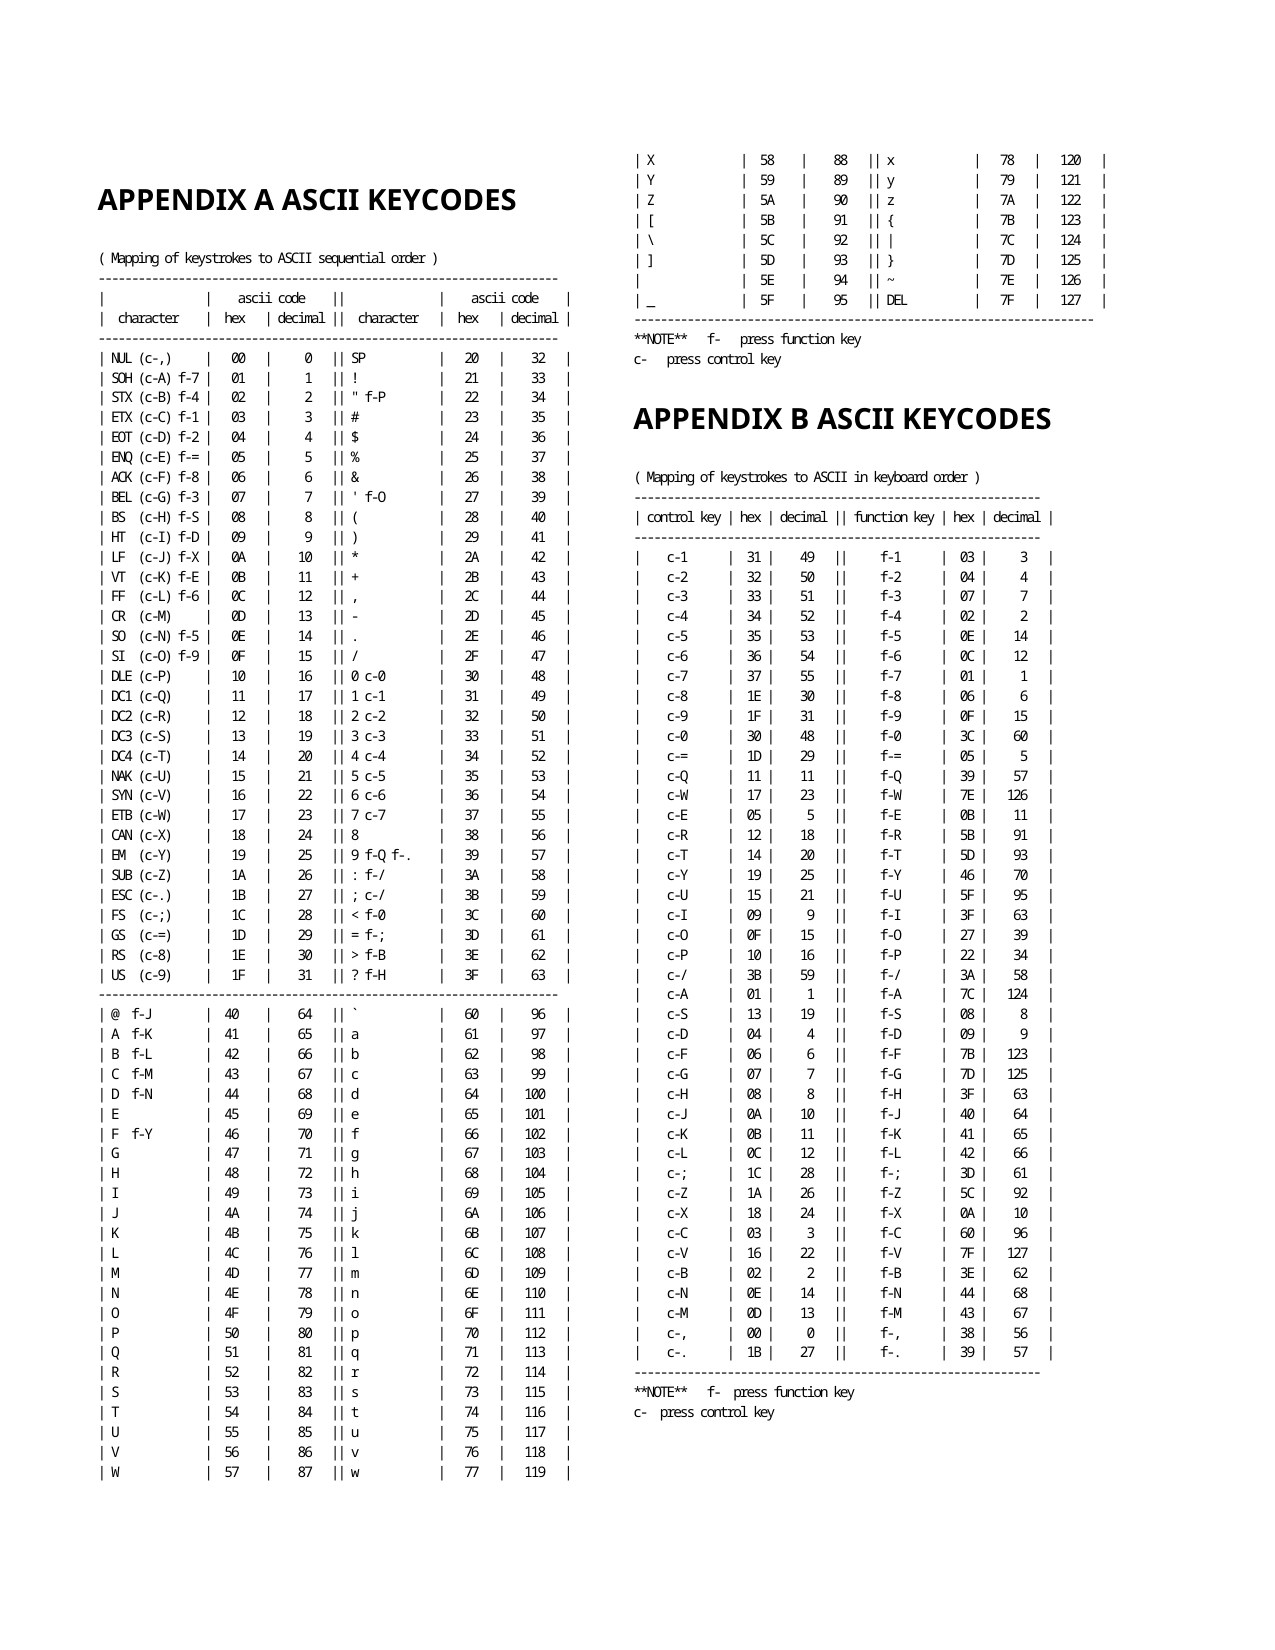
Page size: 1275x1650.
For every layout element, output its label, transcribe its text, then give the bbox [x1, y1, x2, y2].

text **NOTE** f- press function key [633, 329, 1123, 349]
text | SI (c-O) f-9 | 0F | 15 || / | 2F | 47 | [97, 646, 588, 666]
text | c-O | 0F | 15 || f-O | 27 | 39 | [633, 924, 1123, 944]
text | V | 56 | 86 || v | 76 | 118 | [97, 1442, 588, 1462]
text | c-K | 0B | 11 || f-K | 41 | 65 | [633, 1123, 1123, 1143]
text | control key | hex | decimal || function key | hex | decimal | [633, 507, 1123, 527]
text | T | 54 | 84 || t | 74 | 116 | [97, 1402, 588, 1422]
text | c-D | 04 | 4 || f-D | 09 | 9 | [633, 1024, 1123, 1044]
text | J | 4A | 74 || j | 6A | 106 | [97, 1203, 588, 1223]
text | c-X | 18 | 24 || f-X | 0A | 10 | [633, 1203, 1123, 1223]
text | c-8 | 1E | 30 || f-8 | 06 | 6 | [633, 686, 1123, 706]
text | c-Y | 19 | 25 || f-Y | 46 | 70 | [633, 865, 1123, 885]
text | ETB (c-W) | 17 | 23 || 7 c-7 | 37 | 55 | [97, 805, 588, 825]
text | C f-M | 43 | 67 || c | 63 | 99 | [97, 1064, 588, 1084]
text | character | hex | decimal || character | hex | decimal | [97, 308, 588, 328]
text | E | 45 | 69 || e | 65 | 101 | [97, 1103, 588, 1123]
text | H | 48 | 72 || h | 68 | 104 | [97, 1163, 588, 1183]
subtitle APPENDIX B ASCII KEYCODES [633, 398, 1123, 438]
text | c-W | 17 | 23 || f-W | 7E | 126 | [633, 785, 1123, 805]
text | FS (c-;) | 1C | 28 || < f-0 | 3C | 60 | [97, 904, 588, 924]
text | U | 55 | 85 || u | 75 | 117 | [97, 1422, 588, 1442]
text | [ | 5B | 91 || { | 7B | 123 | [633, 210, 1123, 229]
text | @ f-J | 40 | 64 || ` | 60 | 96 | [97, 1004, 588, 1024]
text | c-A | 01 | 1 || f-A | 7C | 124 | [633, 984, 1123, 1004]
text | c-0 | 30 | 48 || f-0 | 3C | 60 | [633, 726, 1123, 745]
text | c-P | 10 | 16 || f-P | 22 | 34 | [633, 944, 1123, 964]
text | c-T | 14 | 20 || f-T | 5D | 93 | [633, 845, 1123, 865]
text ------------------------------------------------------------- [633, 487, 1123, 507]
text | c-= | 1D | 29 || f-= | 05 | 5 | [633, 745, 1123, 765]
text **NOTE** f- press function key [633, 1382, 1123, 1402]
text | Y | 59 | 89 || y | 79 | 121 | [633, 170, 1123, 190]
text | c-4 | 34 | 52 || f-4 | 02 | 2 | [633, 606, 1123, 626]
subtitle APPENDIX A ASCII KEYCODES [97, 179, 588, 219]
text | c-; | 1C | 28 || f-; | 3D | 61 | [633, 1163, 1123, 1183]
text | c-, | 00 | 0 || f-, | 38 | 56 | [633, 1322, 1123, 1342]
text | c-F | 06 | 6 || f-F | 7B | 123 | [633, 1044, 1123, 1064]
text | STX (c-B) f-4 | 02 | 2 || " f-P | 22 | 34 | [97, 387, 588, 407]
text | N | 4E | 78 || n | 6E | 110 | [97, 1283, 588, 1302]
text | K | 4B | 75 || k | 6B | 107 | [97, 1223, 588, 1243]
text | c-G | 07 | 7 || f-G | 7D | 125 | [633, 1064, 1123, 1084]
text | CAN (c-X) | 18 | 24 || 8 | 38 | 56 | [97, 825, 588, 845]
text | US (c-9) | 1F | 31 || ? f-H | 3F | 63 | [97, 964, 588, 984]
text | EOT (c-D) f-2 | 04 | 4 || $ | 24 | 36 | [97, 427, 588, 447]
text | Q | 51 | 81 || q | 71 | 113 | [97, 1342, 588, 1362]
text | c-U | 15 | 21 || f-U | 5F | 95 | [633, 885, 1123, 904]
text | X | 58 | 88 || x | 78 | 120 | [633, 150, 1123, 170]
text | c-3 | 33 | 51 || f-3 | 07 | 7 | [633, 586, 1123, 606]
text | VT (c-K) f-E | 0B | 11 || + | 2B | 43 | [97, 566, 588, 586]
text | NUL (c-,) | 00 | 0 || SP | 20 | 32 | [97, 347, 588, 367]
text | c-. | 1B | 27 || f-. | 39 | 57 | [633, 1342, 1123, 1362]
text | \ | 5C | 92 || | | 7C | 124 | [633, 229, 1123, 249]
text | c-J | 0A | 10 || f-J | 40 | 64 | [633, 1103, 1123, 1123]
text | c-E | 05 | 5 || f-E | 0B | 11 | [633, 805, 1123, 825]
text | M | 4D | 77 || m | 6D | 109 | [97, 1263, 588, 1283]
text | ETX (c-C) f-1 | 03 | 3 || # | 23 | 35 | [97, 407, 588, 427]
text | DLE (c-P) | 10 | 16 || 0 c-0 | 30 | 48 | [97, 666, 588, 686]
text | c-H | 08 | 8 || f-H | 3F | 63 | [633, 1084, 1123, 1103]
text c- press control key [633, 1402, 1123, 1422]
text | ACK (c-F) f-8 | 06 | 6 || & | 26 | 38 | [97, 467, 588, 487]
text | S | 53 | 83 || s | 73 | 115 | [97, 1382, 588, 1402]
text | | 5E | 94 || ~ | 7E | 126 | [633, 269, 1123, 289]
text | I | 49 | 73 || i | 69 | 105 | [97, 1183, 588, 1203]
text c- press control key [633, 349, 1123, 369]
text | BS (c-H) f-S | 08 | 8 || ( | 28 | 40 | [97, 507, 588, 527]
text | SOH (c-A) f-7 | 01 | 1 || ! | 21 | 33 | [97, 367, 588, 387]
text | c-6 | 36 | 54 || f-6 | 0C | 12 | [633, 646, 1123, 666]
text | DC4 (c-T) | 14 | 20 || 4 c-4 | 34 | 52 | [97, 745, 588, 765]
text | BEL (c-G) f-3 | 07 | 7 || ' f-O | 27 | 39 | [97, 487, 588, 507]
text | c-R | 12 | 18 || f-R | 5B | 91 | [633, 825, 1123, 845]
text | CR (c-M) | 0D | 13 || - | 2D | 45 | [97, 606, 588, 626]
text | c-Q | 11 | 11 || f-Q | 39 | 57 | [633, 765, 1123, 785]
text | SO (c-N) f-5 | 0E | 14 || . | 2E | 46 | [97, 626, 588, 646]
text | c-C | 03 | 3 || f-C | 60 | 96 | [633, 1223, 1123, 1243]
text | c-N | 0E | 14 || f-N | 44 | 68 | [633, 1283, 1123, 1302]
text | c-L | 0C | 12 || f-L | 42 | 66 | [633, 1143, 1123, 1163]
text --------------------------------------------------------------------- [97, 268, 588, 288]
text | c-/ | 3B | 59 || f-/ | 3A | 58 | [633, 964, 1123, 984]
text ( Mapping of keystrokes to ASCII sequential order ) [97, 248, 588, 268]
text | c-B | 02 | 2 || f-B | 3E | 62 | [633, 1263, 1123, 1283]
text | GS (c-=) | 1D | 29 || = f-; | 3D | 61 | [97, 924, 588, 944]
text | NAK (c-U) | 15 | 21 || 5 c-5 | 35 | 53 | [97, 765, 588, 785]
text | P | 50 | 80 || p | 70 | 112 | [97, 1322, 588, 1342]
text | D f-N | 44 | 68 || d | 64 | 100 | [97, 1084, 588, 1103]
text | RS (c-8) | 1E | 30 || > f-B | 3E | 62 | [97, 944, 588, 964]
text | c-Z | 1A | 26 || f-Z | 5C | 92 | [633, 1183, 1123, 1203]
text | | ascii code || | ascii code | [97, 288, 588, 308]
text | SYN (c-V) | 16 | 22 || 6 c-6 | 36 | 54 | [97, 785, 588, 805]
text | ENQ (c-E) f-= | 05 | 5 || % | 25 | 37 | [97, 447, 588, 467]
text | EM (c-Y) | 19 | 25 || 9 f-Q f-. | 39 | 57 | [97, 845, 588, 865]
text | R | 52 | 82 || r | 72 | 114 | [97, 1362, 588, 1382]
text --------------------------------------------------------------------- [633, 309, 1123, 329]
text | c-1 | 31 | 49 || f-1 | 03 | 3 | [633, 546, 1123, 566]
text | ] | 5D | 93 || } | 7D | 125 | [633, 249, 1123, 269]
text | B f-L | 42 | 66 || b | 62 | 98 | [97, 1044, 588, 1064]
text | c-9 | 1F | 31 || f-9 | 0F | 15 | [633, 706, 1123, 726]
text | DC2 (c-R) | 12 | 18 || 2 c-2 | 32 | 50 | [97, 706, 588, 726]
text | FF (c-L) f-6 | 0C | 12 || , | 2C | 44 | [97, 586, 588, 606]
text | L | 4C | 76 || l | 6C | 108 | [97, 1243, 588, 1263]
text ------------------------------------------------------------- [633, 1362, 1123, 1382]
text | F f-Y | 46 | 70 || f | 66 | 102 | [97, 1123, 588, 1143]
text | c-5 | 35 | 53 || f-5 | 0E | 14 | [633, 626, 1123, 646]
text | Z | 5A | 90 || z | 7A | 122 | [633, 190, 1123, 210]
text | c-2 | 32 | 50 || f-2 | 04 | 4 | [633, 566, 1123, 586]
text | DC3 (c-S) | 13 | 19 || 3 c-3 | 33 | 51 | [97, 726, 588, 745]
text | c-V | 16 | 22 || f-V | 7F | 127 | [633, 1243, 1123, 1263]
text | G | 47 | 71 || g | 67 | 103 | [97, 1143, 588, 1163]
text --------------------------------------------------------------------- [97, 984, 588, 1004]
text | DC1 (c-Q) | 11 | 17 || 1 c-1 | 31 | 49 | [97, 686, 588, 706]
text --------------------------------------------------------------------- [97, 328, 588, 347]
text | A f-K | 41 | 65 || a | 61 | 97 | [97, 1024, 588, 1044]
text | O | 4F | 79 || o | 6F | 111 | [97, 1302, 588, 1322]
text | c-M | 0D | 13 || f-M | 43 | 67 | [633, 1302, 1123, 1322]
text ( Mapping of keystrokes to ASCII in keyboard order ) [633, 467, 1123, 487]
text | _ | 5F | 95 || DEL | 7F | 127 | [633, 289, 1123, 309]
text | LF (c-J) f-X | 0A | 10 || * | 2A | 42 | [97, 546, 588, 566]
text | SUB (c-Z) | 1A | 26 || : f-/ | 3A | 58 | [97, 865, 588, 885]
text | ESC (c-.) | 1B | 27 || ; c-/ | 3B | 59 | [97, 885, 588, 904]
text | c-S | 13 | 19 || f-S | 08 | 8 | [633, 1004, 1123, 1024]
text | HT (c-I) f-D | 09 | 9 || ) | 29 | 41 | [97, 527, 588, 546]
text | c-7 | 37 | 55 || f-7 | 01 | 1 | [633, 666, 1123, 686]
text | c-I | 09 | 9 || f-I | 3F | 63 | [633, 904, 1123, 924]
text ------------------------------------------------------------- [633, 527, 1123, 546]
text | W | 57 | 87 || w | 77 | 119 | [97, 1462, 588, 1482]
